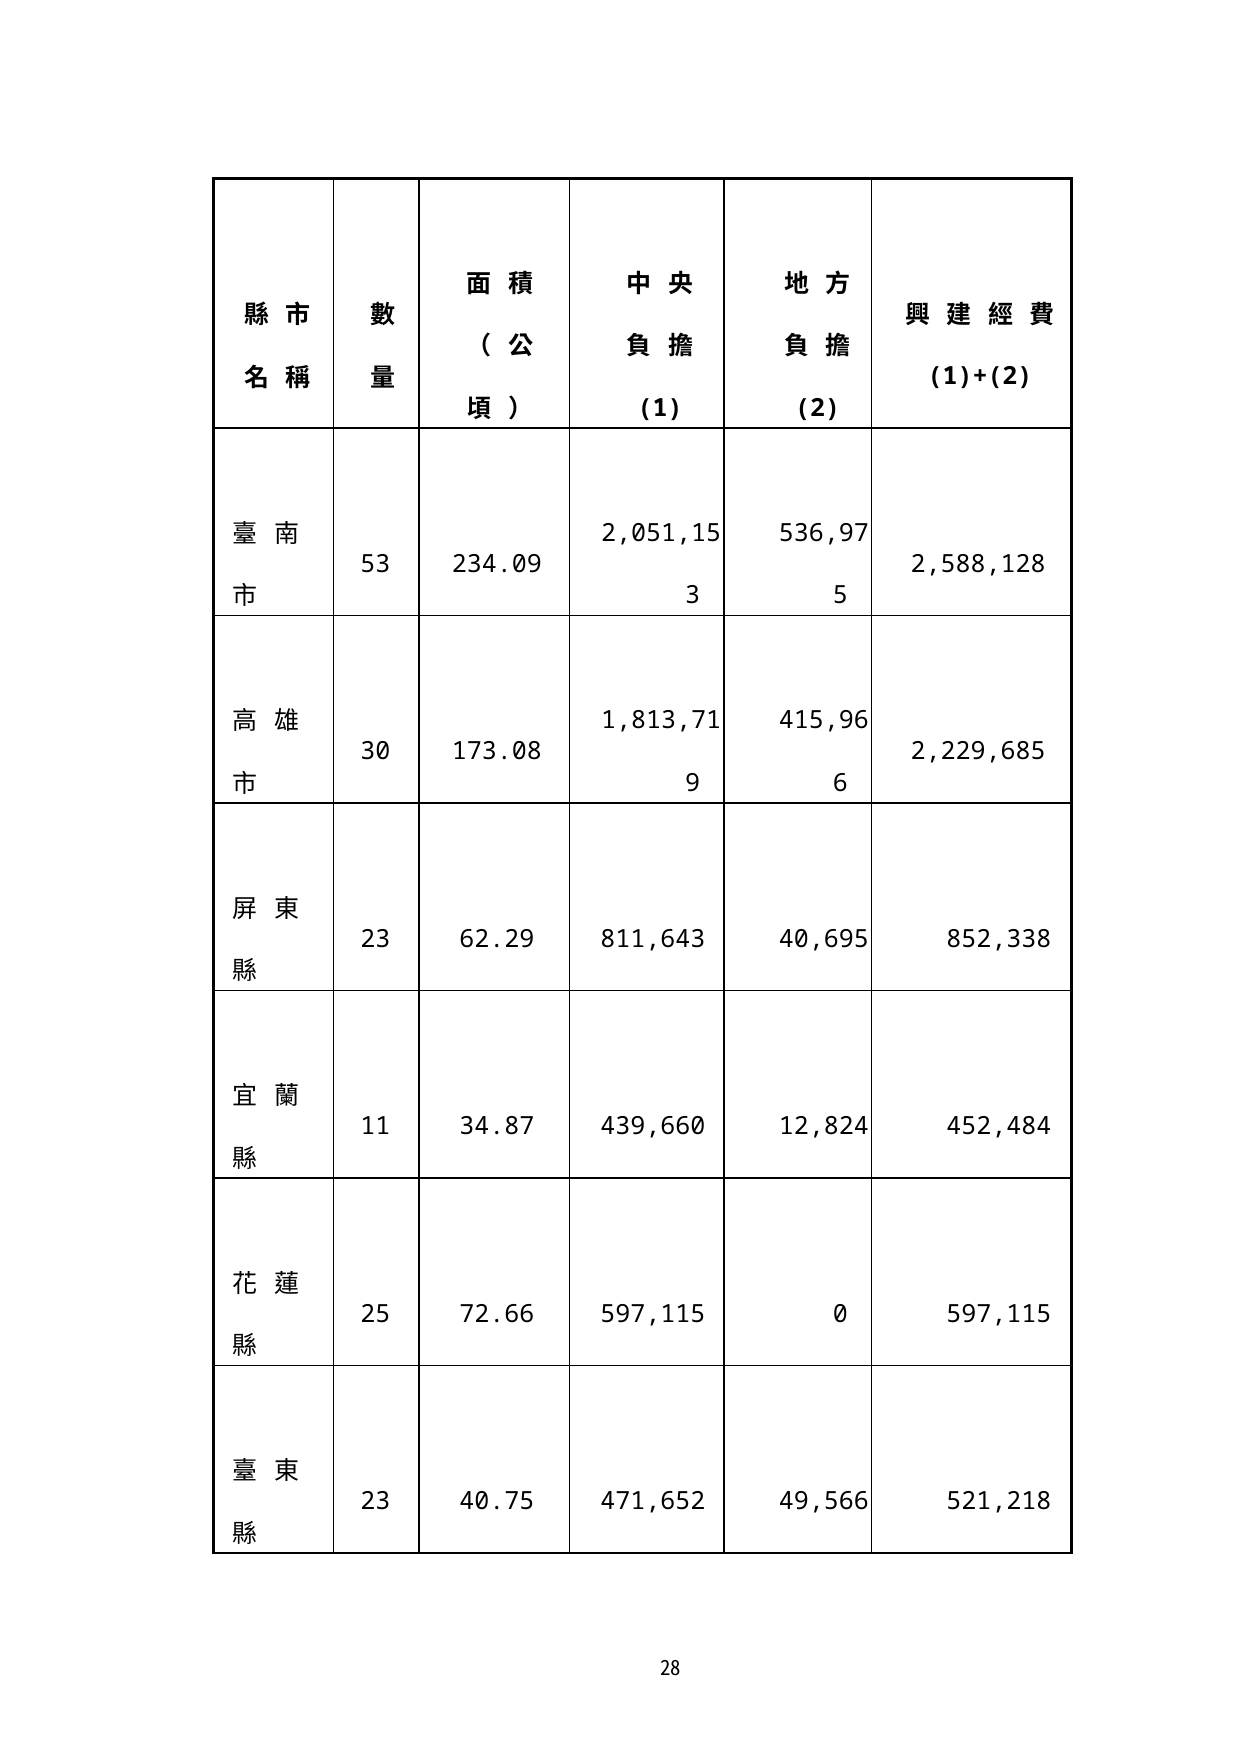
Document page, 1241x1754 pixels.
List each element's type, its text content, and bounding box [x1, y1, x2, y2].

table_header 中央負擔(1) [570, 180, 723, 427]
table_cell 471,652 [570, 1366, 723, 1552]
table_header 縣市名稱 [215, 180, 333, 427]
table_header 數量 [334, 180, 418, 427]
table_cell 宜蘭縣 [215, 991, 333, 1177]
table_cell 屏東縣 [215, 804, 333, 990]
table_cell 2,588,128 [872, 429, 1070, 615]
table_cell 40,695 [725, 804, 871, 990]
table_cell 439,660 [570, 991, 723, 1177]
table_cell 2,229,685 [872, 616, 1070, 802]
table_cell 花蓮縣 [215, 1179, 333, 1365]
table_cell 72.66 [420, 1179, 569, 1365]
table_cell 30 [334, 616, 418, 802]
table_cell 62.29 [420, 804, 569, 990]
table_cell 53 [334, 429, 418, 615]
table_cell 1,813,719 [570, 616, 723, 802]
table_cell 12,824 [725, 991, 871, 1177]
table_cell 452,484 [872, 991, 1070, 1177]
table_header 興建經費(1)+(2) [872, 180, 1070, 427]
table_cell 23 [334, 804, 418, 990]
table_cell 高雄市 [215, 616, 333, 802]
table_header 地方負擔(2) [725, 180, 871, 427]
table_cell 34.87 [420, 991, 569, 1177]
table_cell 521,218 [872, 1366, 1070, 1552]
table_cell 40.75 [420, 1366, 569, 1552]
table_cell 2,051,153 [570, 429, 723, 615]
table_cell 234.09 [420, 429, 569, 615]
table_cell 臺南市 [215, 429, 333, 615]
table_header 面積（公頃） [420, 180, 569, 427]
table_cell 173.08 [420, 616, 569, 802]
table_cell 臺東縣 [215, 1366, 333, 1552]
table_cell 852,338 [872, 804, 1070, 990]
table_cell 536,975 [725, 429, 871, 615]
table_cell 11 [334, 991, 418, 1177]
table_cell 25 [334, 1179, 418, 1365]
table_cell 597,115 [872, 1179, 1070, 1365]
table_cell 415,966 [725, 616, 871, 802]
table_cell 49,566 [725, 1366, 871, 1552]
table_cell 597,115 [570, 1179, 723, 1365]
table_cell 23 [334, 1366, 418, 1552]
table_cell 811,643 [570, 804, 723, 990]
table_cell 0 [725, 1179, 871, 1365]
